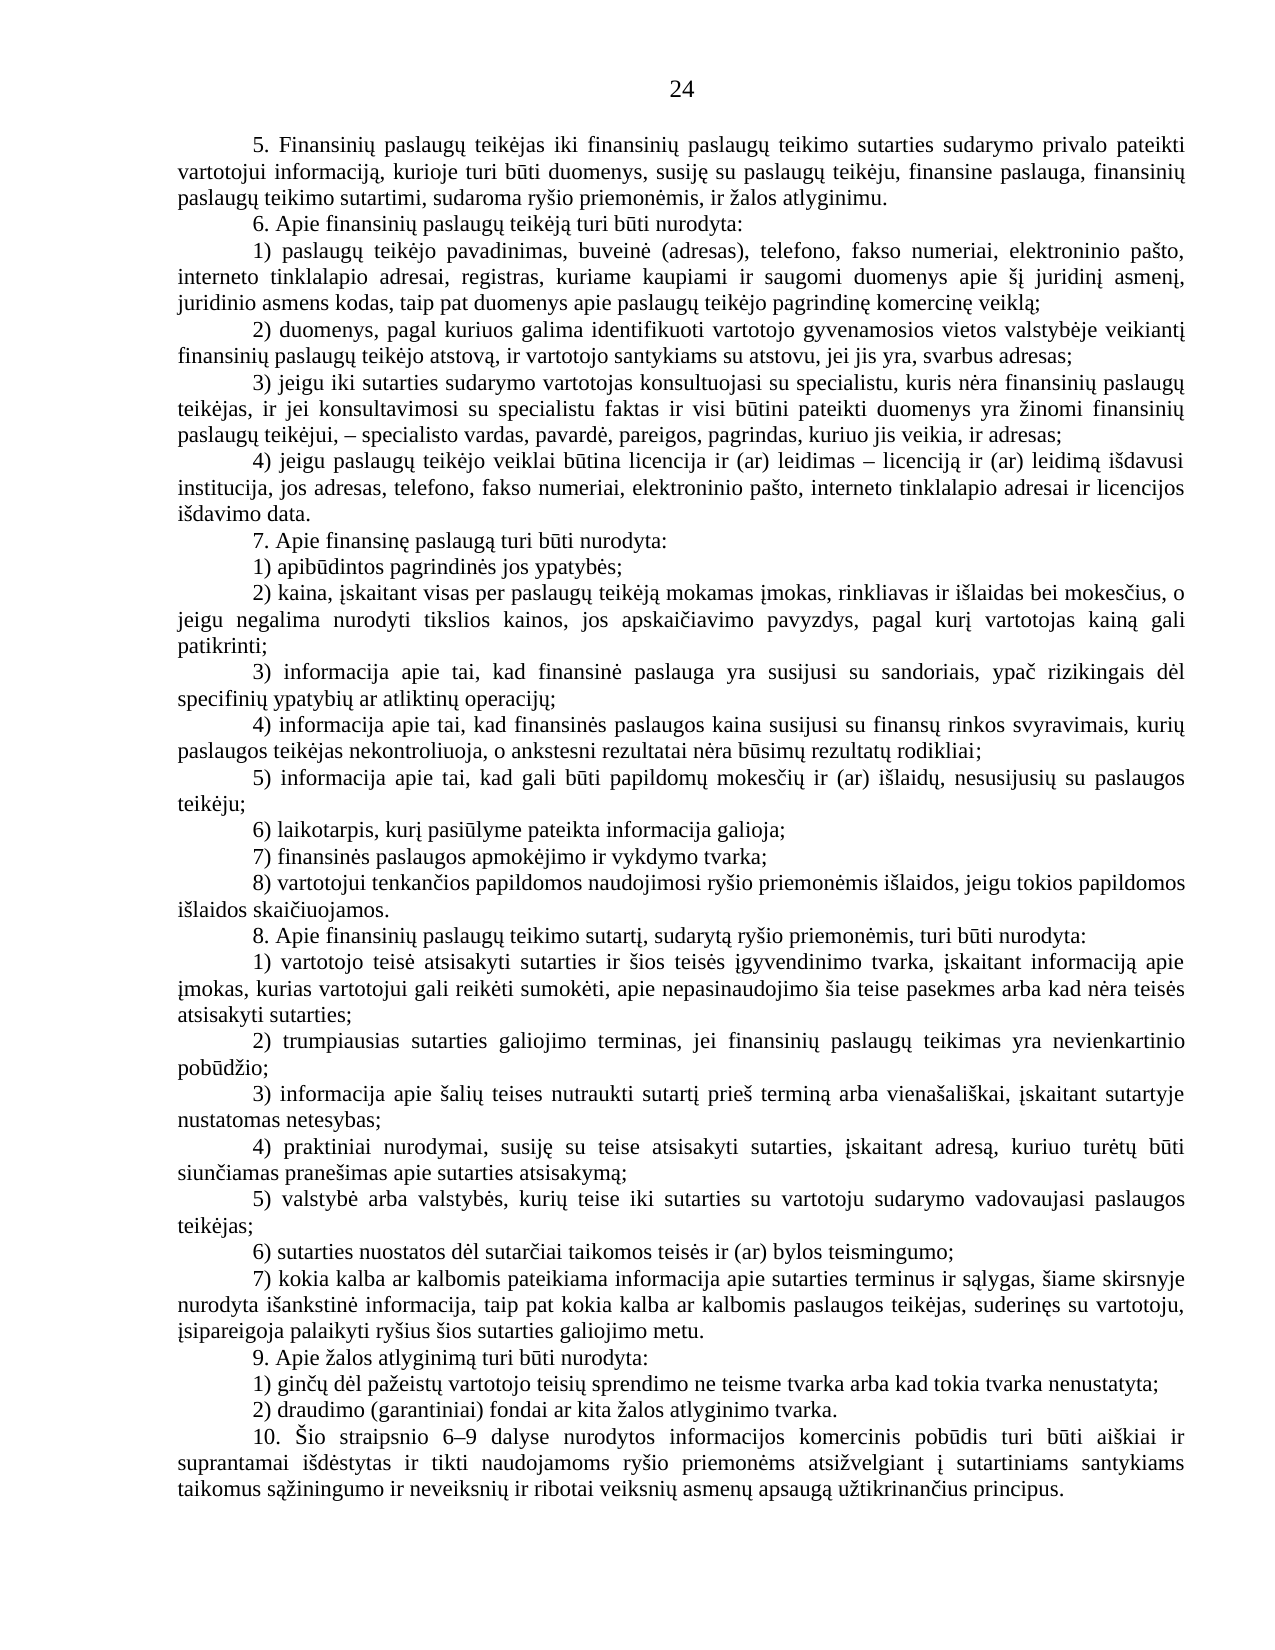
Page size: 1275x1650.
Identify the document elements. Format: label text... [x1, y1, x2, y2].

text 8) vartotojui tenkančios papildomos naudojimosi ryšio priemonėmis išlaidos, jeigu tokios papildomos išlaidos skaičiuojamos. [177, 869, 1186, 922]
text 8. Apie finansinių paslaugų teikimo sutartį, sudarytą ryšio priemonėmis, turi būti nurodyta: [177, 922, 1186, 948]
text 1) vartotojo teisė atsisakyti sutarties ir šios teisės įgyvendinimo tvarka, įskaitant informaciją apie įmokas, kurias vartotojui gali reikėti sumokėti, apie nepasinaudojimo šia teise pasekmes arba kad nėra teisės atsisakyti sutarties; [177, 948, 1186, 1027]
text 10. Šio straipsnio 6–9 dalyse nurodytos informacijos komercinis pobūdis turi būti aiškiai ir suprantamai išdėstytas ir tikti naudojamoms ryšio priemonėms atsižvelgiant į sutartiniams santykiams taikomus sąžiningumo ir neveiksnių ir ribotai veiksnių asmenų apsaugą užtikrinančius principus. [177, 1423, 1186, 1502]
text 3) informacija apie tai, kad finansinė paslauga yra susijusi su sandoriais, ypač rizikingais dėl specifinių ypatybių ar atliktinų operacijų; [177, 658, 1186, 711]
text 2) trumpiausias sutarties galiojimo terminas, jei finansinių paslaugų teikimas yra nevienkartinio pobūdžio; [177, 1027, 1186, 1080]
text 1) ginčų dėl pažeistų vartotojo teisių sprendimo ne teisme tvarka arba kad tokia tvarka nenustatyta; [177, 1370, 1186, 1396]
text 4) jeigu paslaugų teikėjo veiklai būtina licencija ir (ar) leidimas – licenciją ir (ar) leidimą išdavusi institucija, jos adresas, telefono, fakso numeriai, elektroninio pašto, interneto tinklalapio adresai ir licencijos išdavimo data. [177, 448, 1186, 527]
text 3) jeigu iki sutarties sudarymo vartotojas konsultuojasi su specialistu, kuris nėra finansinių paslaugų teikėjas, ir jei konsultavimosi su specialistu faktas ir visi būtini pateikti duomenys yra žinomi finansinių paslaugų teikėjui, – specialisto vardas, pavardė, pareigos, pagrindas, kuriuo jis veikia, ir adresas; [177, 368, 1186, 448]
text 7) finansinės paslaugos apmokėjimo ir vykdymo tvarka; [177, 843, 1186, 869]
text 6) laikotarpis, kurį pasiūlyme pateikta informacija galioja; [177, 817, 1186, 843]
text 6. Apie finansinių paslaugų teikėją turi būti nurodyta: [177, 210, 1186, 237]
text 2) draudimo (garantiniai) fondai ar kita žalos atlyginimo tvarka. [177, 1396, 1186, 1423]
text 7) kokia kalba ar kalbomis pateikiama informacija apie sutarties terminus ir sąlygas, šiame skirsnyje nurodyta išankstinė informacija, taip pat kokia kalba ar kalbomis paslaugos teikėjas, suderinęs su vartotoju, įsipareigoja palaikyti ryšius šios sutarties galiojimo metu. [177, 1264, 1186, 1344]
text 1) paslaugų teikėjo pavadinimas, buveinė (adresas), telefono, fakso numeriai, elektroninio pašto, interneto tinklalapio adresai, registras, kuriame kaupiami ir saugomi duomenys apie šį juridinį asmenį, juridinio asmens kodas, taip pat duomenys apie paslaugų teikėjo pagrindinę komercinę veiklą; [177, 237, 1186, 316]
text 4) informacija apie tai, kad finansinės paslaugos kaina susijusi su finansų rinkos svyravimais, kurių paslaugos teikėjas nekontroliuoja, o ankstesni rezultatai nėra būsimų rezultatų rodikliai; [177, 711, 1186, 764]
text 4) praktiniai nurodymai, susiję su teise atsisakyti sutarties, įskaitant adresą, kuriuo turėtų būti siunčiamas pranešimas apie sutarties atsisakymą; [177, 1133, 1186, 1186]
text 2) duomenys, pagal kuriuos galima identifikuoti vartotojo gyvenamosios vietos valstybėje veikiantį finansinių paslaugų teikėjo atstovą, ir vartotojo santykiams su atstovu, jei jis yra, svarbus adresas; [177, 316, 1186, 368]
text 7. Apie finansinę paslaugą turi būti nurodyta: [177, 527, 1186, 553]
text 1) apibūdintos pagrindinės jos ypatybės; [177, 553, 1186, 579]
text 6) sutarties nuostatos dėl sutarčiai taikomos teisės ir (ar) bylos teismingumo; [177, 1238, 1186, 1264]
text 5. Finansinių paslaugų teikėjas iki finansinių paslaugų teikimo sutarties sudarymo privalo pateikti vartotojui informaciją, kurioje turi būti duomenys, susiję su paslaugų teikėju, finansine paslauga, finansinių paslaugų teikimo sutartimi, sudaroma ryšio priemonėmis, ir žalos atlyginimu. [177, 131, 1186, 210]
text 3) informacija apie šalių teises nutraukti sutartį prieš terminą arba vienašališkai, įskaitant sutartyje nustatomas netesybas; [177, 1080, 1186, 1133]
text 2) kaina, įskaitant visas per paslaugų teikėją mokamas įmokas, rinkliavas ir išlaidas bei mokesčius, o jeigu negalima nurodyti tikslios kainos, jos apskaičiavimo pavyzdys, pagal kurį vartotojas kainą gali patikrinti; [177, 579, 1186, 658]
text 5) informacija apie tai, kad gali būti papildomų mokesčių ir (ar) išlaidų, nesusijusių su paslaugos teikėju; [177, 764, 1186, 817]
text 5) valstybė arba valstybės, kurių teise iki sutarties su vartotoju sudarymo vadovaujasi paslaugos teikėjas; [177, 1186, 1186, 1238]
text 9. Apie žalos atlyginimą turi būti nurodyta: [177, 1344, 1186, 1370]
